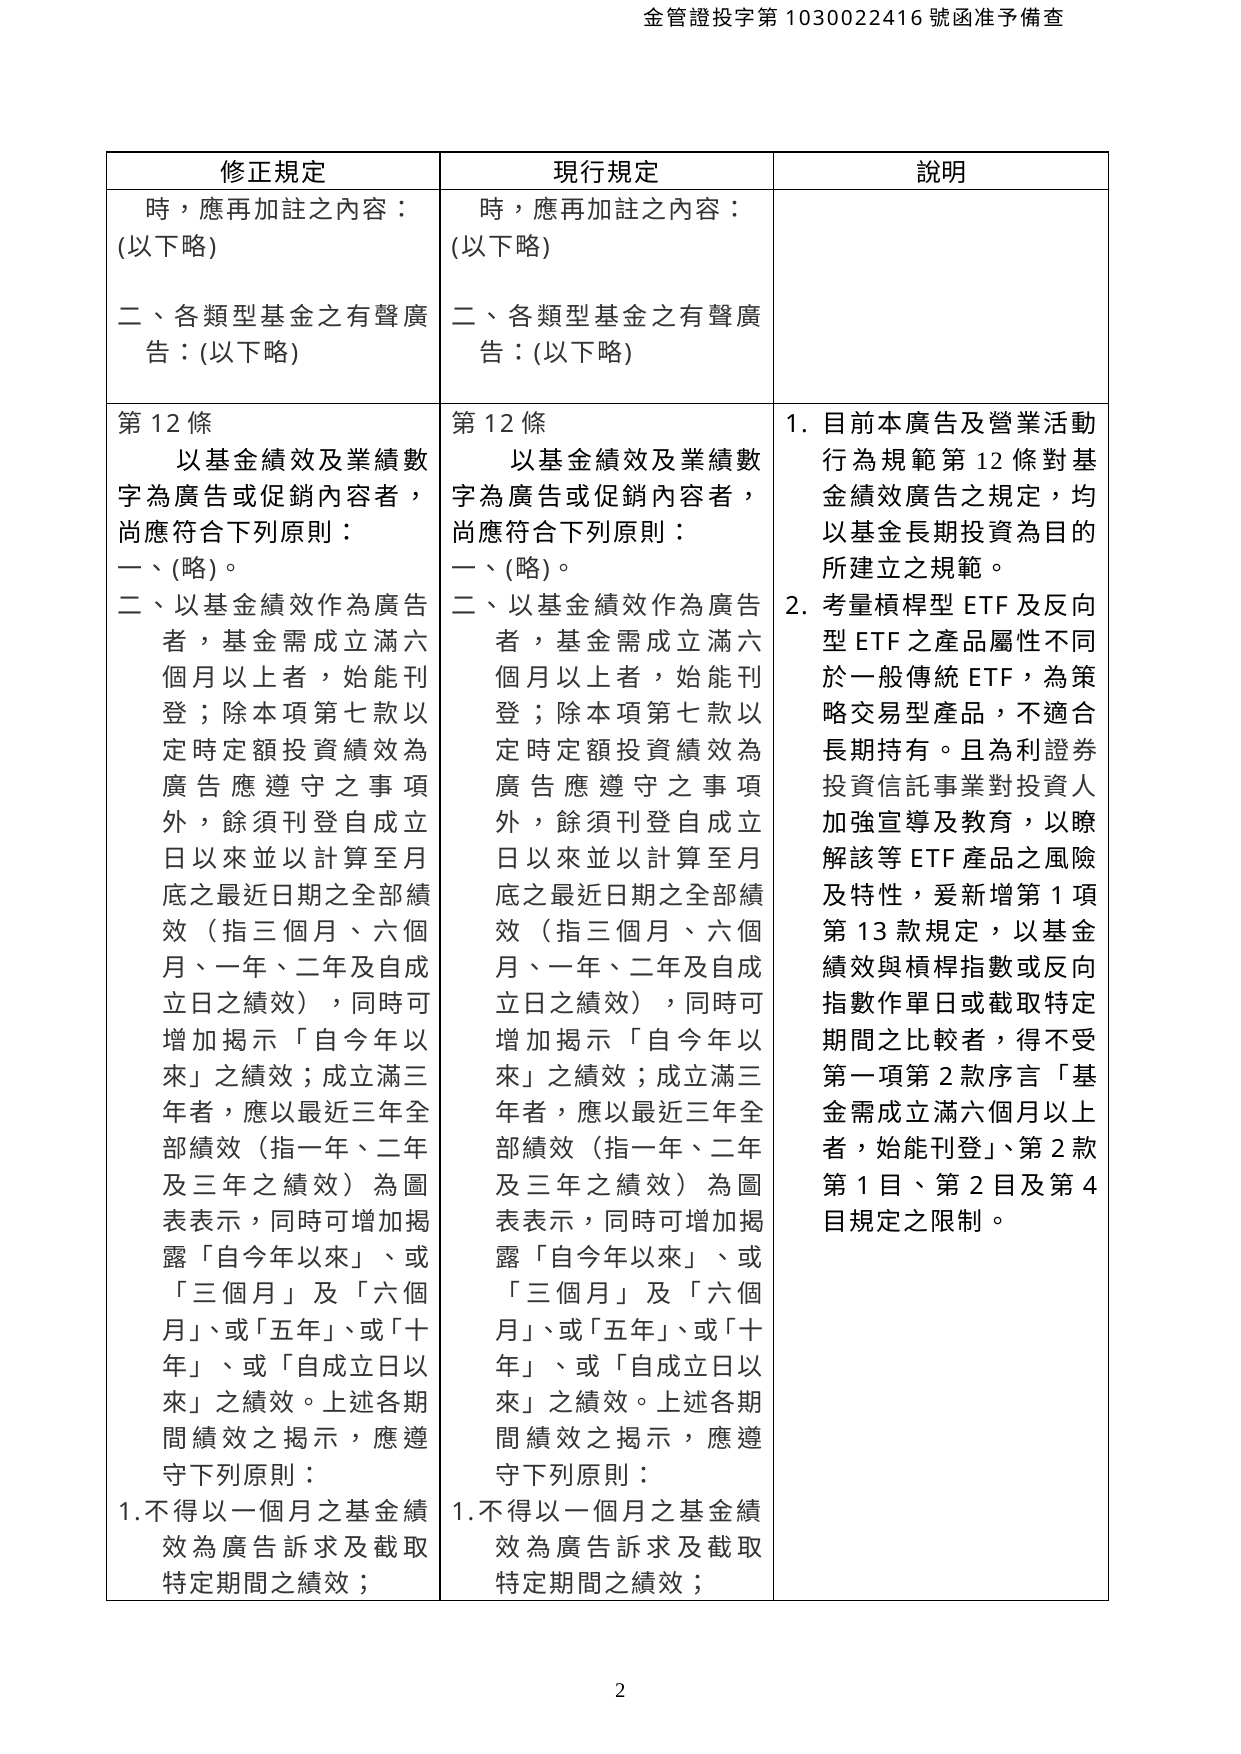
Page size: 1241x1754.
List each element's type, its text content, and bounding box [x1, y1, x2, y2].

table_cell 第12條 以基金績效及業績數字為廣告或促銷內容者，尚應符合下列原則： 一、(略)。 二、以基金績效作為廣告者，基金需成立滿六個月以上者，始能刊登；除本項第七款以定時定額投資績效為廣告應遵守之事項外，餘須刊登自成立日以來並以計算至月底之最近日期之全部績效（指三個月、六個月、一年、二年及自成立日之績效），同時可增加揭示「自今年以來」之績效；成立滿三年者，應以最近三年全部績效（指一年、二年及三年之績效）為圖表表示，同時可增加揭露「自今年以來」、或「三個月」及「六個月」、或「五年」、或「十年」、或「自成立日以來」之績效。上述各期間績效之揭示，應遵守下列原則： 1.不得以一個月之基金績效為廣告訴求及截取特定期間之績效； [107, 404, 439, 1600]
table_cell [774, 190, 1108, 403]
table_header 說明 [774, 153, 1108, 189]
table_cell 目前本廣告及營業活動行為規範第12條對基金績效廣告之規定，均以基金長期投資為目的所建立之規範。 考量槓桿型ETF及反向型ETF之產品屬性不同於一般傳統ETF，為策略交易型產品，不適合長期持有。且為利證券投資信託事業對投資人加強宣導及教育，以瞭解該等ETF產品之風險及特性，爰新增第1項第13款規定，以基金績效與槓桿指數或反向指數作單日或截取特定期間之比較者，得不受第一項第2款序言「基金需成立滿六個月以上者，始能刊登」、第2款第1目、第2目及第4目規定之限制。 [774, 404, 1108, 1600]
table_cell 第12條 以基金績效及業績數字為廣告或促銷內容者，尚應符合下列原則： 一、(略)。 二、以基金績效作為廣告者，基金需成立滿六個月以上者，始能刊登；除本項第七款以定時定額投資績效為廣告應遵守之事項外，餘須刊登自成立日以來並以計算至月底之最近日期之全部績效（指三個月、六個月、一年、二年及自成立日之績效），同時可增加揭示「自今年以來」之績效；成立滿三年者，應以最近三年全部績效（指一年、二年及三年之績效）為圖表表示，同時可增加揭露「自今年以來」、或「三個月」及「六個月」、或「五年」、或「十年」、或「自成立日以來」之績效。上述各期間績效之揭示，應遵守下列原則： 1.不得以一個月之基金績效為廣告訴求及截取特定期間之績效； [441, 404, 773, 1600]
table_cell 時，應再加註之內容： (以下略) 二、各類型基金之有聲廣告：(以下略) [107, 190, 439, 403]
table_header 修正規定 [107, 153, 439, 189]
table_header 現行規定 [441, 153, 773, 189]
table_cell 時，應再加註之內容： (以下略) 二、各類型基金之有聲廣告：(以下略) [441, 190, 773, 403]
